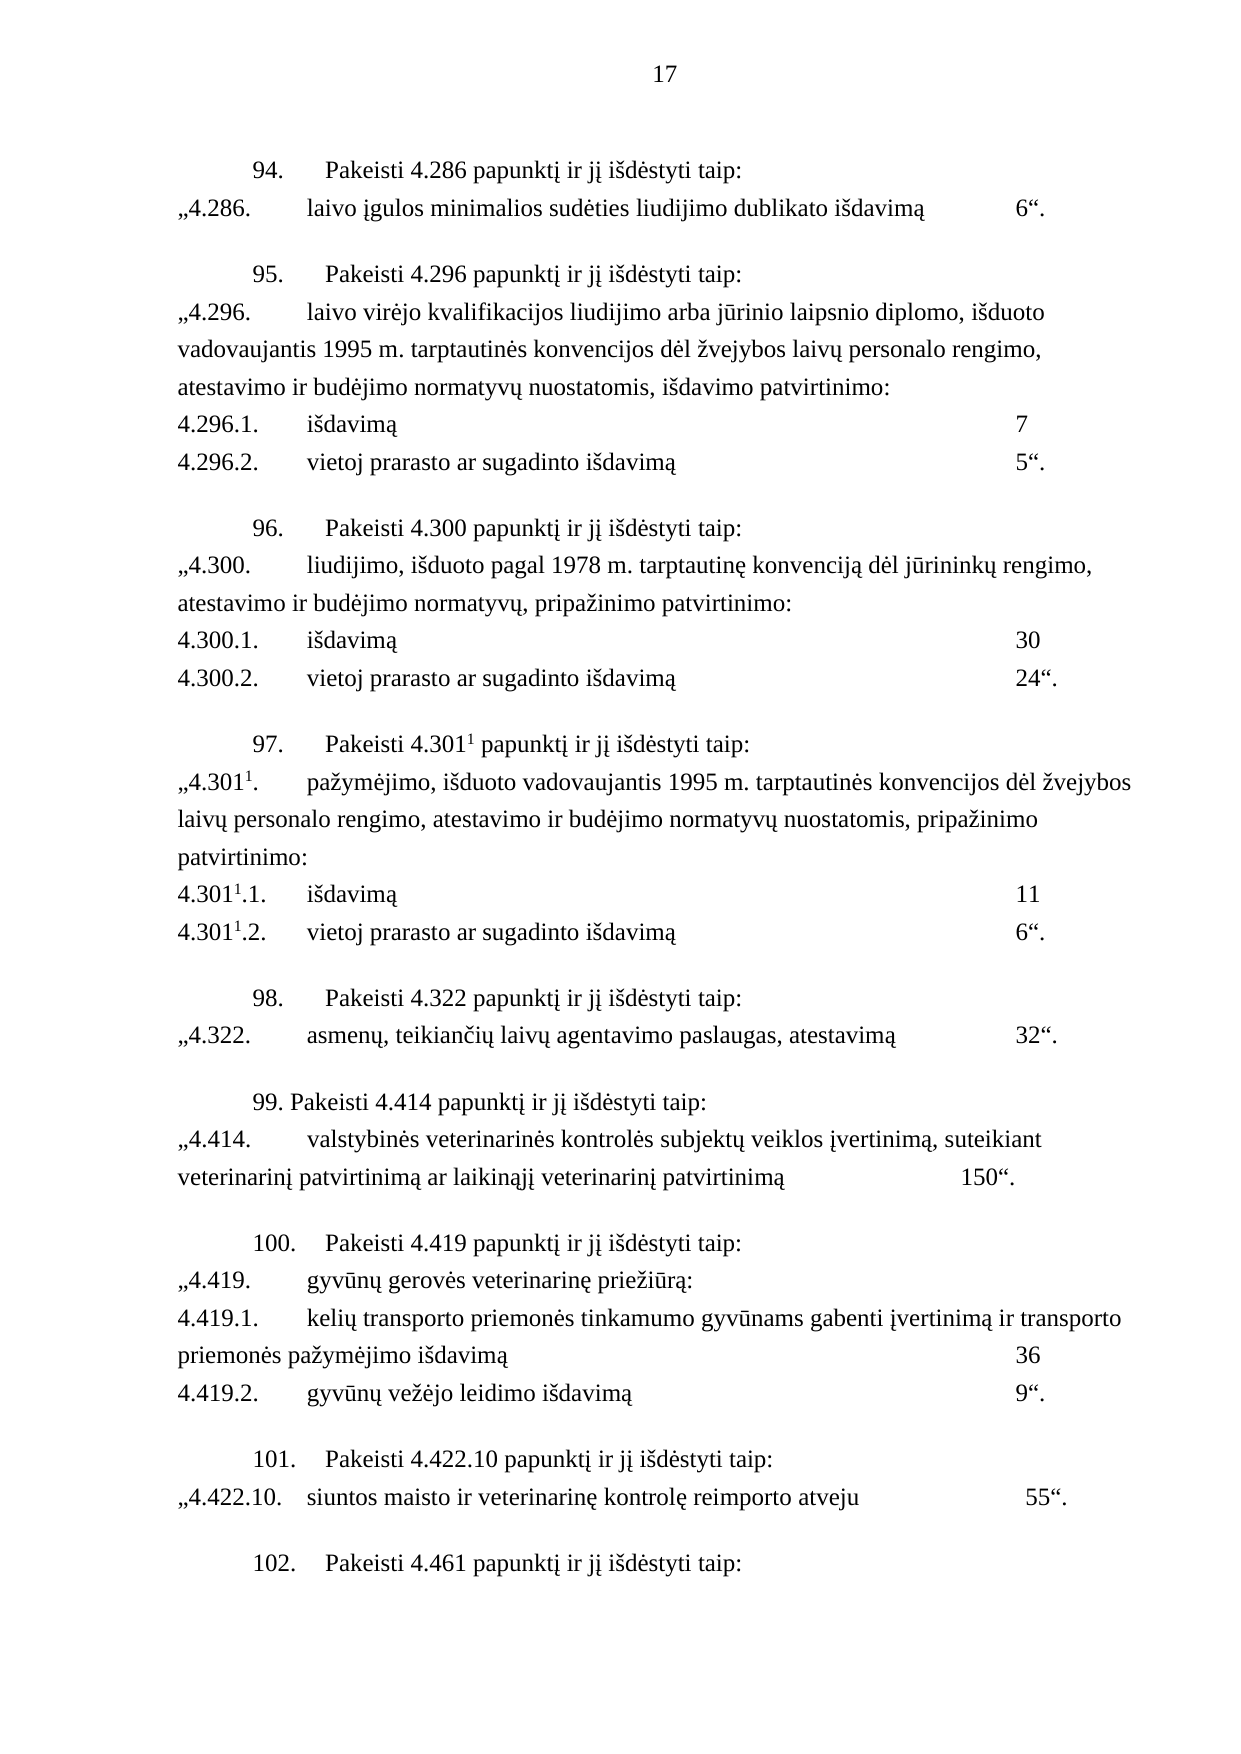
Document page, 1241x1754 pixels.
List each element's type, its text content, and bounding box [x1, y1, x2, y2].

text 102. Pakeisti 4.461 papunktį ir jį išdėstyti taip: [177, 1539, 1152, 1577]
text 101. Pakeisti 4.422.10 papunktį ir jį išdėstyti taip: [177, 1436, 1152, 1473]
text 97. Pakeisti 4.3011 papunktį ir jį išdėstyti taip: [177, 721, 1152, 758]
text „4.296. laivo virėjo kvalifikacijos liudijimo arba jūrinio laipsnio diplomo, išduoto vadovaujantis 1995 m. tarptautinės konvencijos dėl žvejybos laivų personalo rengimo, atestavimo ir budėjimo normatyvų nuostatomis, išdavimo patvirtinimo: [177, 288, 1152, 401]
text „4.322. asmenų, teikiančių laivų agentavimo paslaugas, atestavimą 32“. [177, 1012, 1152, 1049]
text 99. Pakeisti 4.414 papunktį ir jį išdėstyti taip: [177, 1078, 1152, 1116]
text 4.296.2. vietoj prarasto ar sugadinto išdavimą 5“. [177, 438, 1152, 476]
text 94. Pakeisti 4.286 papunktį ir jį išdėstyti taip: [177, 147, 1152, 184]
text „4.3011. pažymėjimo, išduoto vadovaujantis 1995 m. tarptautinės konvencijos dėl žvejybos laivų personalo rengimo, atestavimo ir budėjimo normatyvų nuostatomis, pripažinimo patvirtinimo: [177, 758, 1152, 871]
text „4.414. valstybinės veterinarinės kontrolės subjektų veiklos įvertinimą, suteikiant veterinarinį patvirtinimą ar laikinąjį veterinarinį patvirtinimą 150“. [177, 1116, 1152, 1191]
text 95. Pakeisti 4.296 papunktį ir jį išdėstyti taip: [177, 251, 1152, 288]
text 4.419.2. gyvūnų vežėjo leidimo išdavimą 9“. [177, 1369, 1152, 1407]
text 96. Pakeisti 4.300 papunktį ir jį išdėstyti taip: [177, 504, 1152, 542]
text „4.422.10. siuntos maisto ir veterinarinę kontrolę reimporto atveju 55“. [177, 1473, 1152, 1511]
text 4.296.1. išdavimą 7 [177, 401, 1152, 438]
text 98. Pakeisti 4.322 papunktį ir jį išdėstyti taip: [177, 974, 1152, 1012]
text „4.286. laivo įgulos minimalios sudėties liudijimo dublikato išdavimą 6“. [177, 184, 1152, 222]
text 4.419.1. kelių transporto priemonės tinkamumo gyvūnams gabenti įvertinimą ir transporto priemonės pažymėjimo išdavimą 36 [177, 1294, 1152, 1369]
text „4.300. liudijimo, išduoto pagal 1978 m. tarptautinę konvenciją dėl jūrininkų rengimo, atestavimo ir budėjimo normatyvų, pripažinimo patvirtinimo: [177, 542, 1152, 617]
text 100. Pakeisti 4.419 papunktį ir jį išdėstyti taip: [177, 1219, 1152, 1257]
text 4.3011.1. išdavimą 11 [177, 871, 1152, 908]
text „4.419. gyvūnų gerovės veterinarinę priežiūrą: [177, 1257, 1152, 1294]
text 4.3011.2. vietoj prarasto ar sugadinto išdavimą 6“. [177, 908, 1152, 946]
text 4.300.2. vietoj prarasto ar sugadinto išdavimą 24“. [177, 654, 1152, 692]
text 4.300.1. išdavimą 30 [177, 617, 1152, 654]
